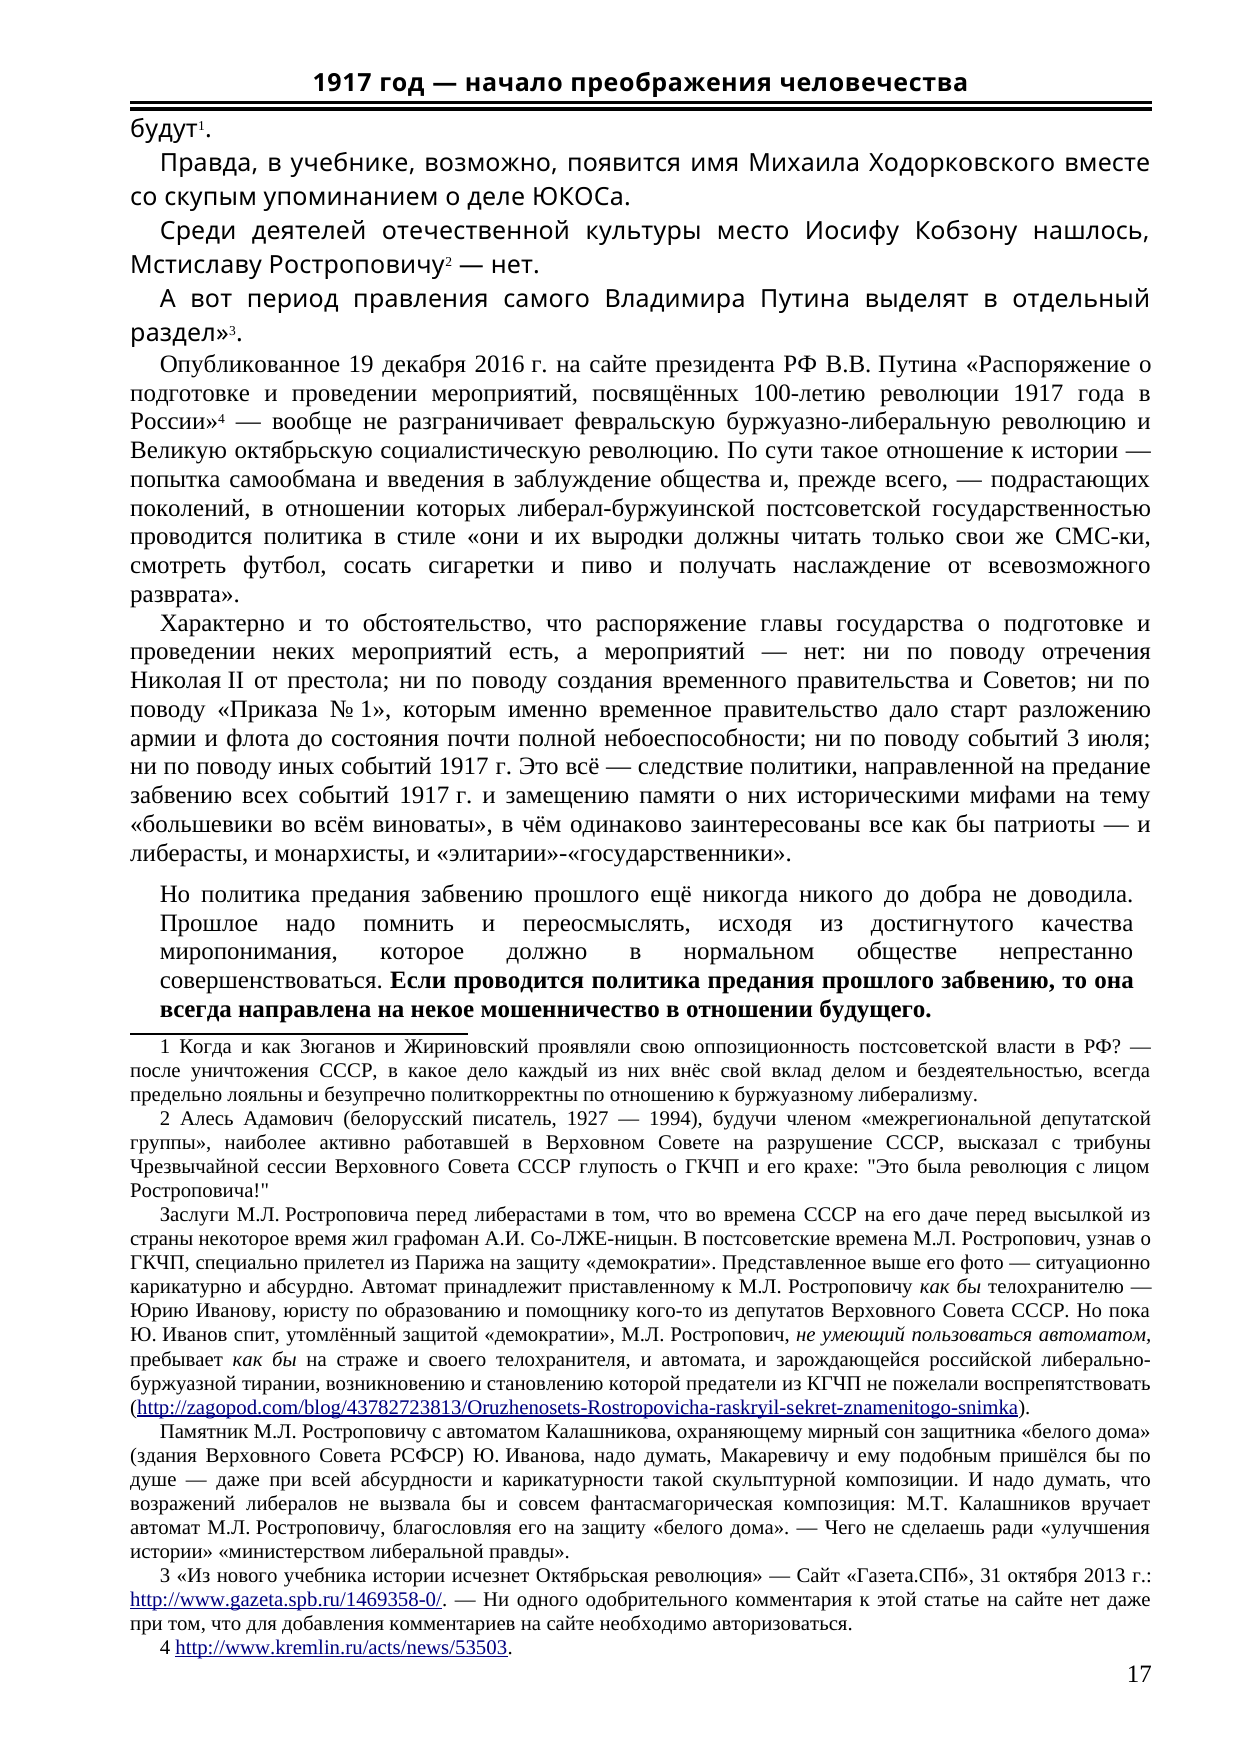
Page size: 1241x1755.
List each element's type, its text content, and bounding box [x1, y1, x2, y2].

text «Из нового учебника истории исчезнет Октябрьская революция» — Сайт «Газета.СПб», 31 октября 2013 г.: http://www.gazeta.spb.ru/1469358-0/. — Ни одного одобрительного комментария к этой статье на сайте нет даже при том, что для добавления комментариев на сайте необходимо авторизоваться. [130, 1563, 1152, 1635]
text Правда, в учебнике, возможно, появится имя Михаила Ходорковского вместе со скупым упоминанием о деле ЮКОСа. [130, 144, 1152, 213]
text Алесь Адамович (белорусский писатель, 1927 — 1994), будучи членом «межрегиональной депутатской группы», наиболее активно работавшей в Верховном Совете на разрушение СССР, высказал с трибуны Чрезвычайной сессии Верховного Совета СССР глупость о ГКЧП и его крахе: "Это была революция с лицом Ростроповича!" [130, 1106, 1152, 1202]
text Когда и как Зюганов и Жириновский проявляли свою оппозиционность постсоветской власти в РФ? — после уничтожения СССР, в какое дело каждый из них внёс свой вклад делом и бездеятельностью, всегда предельно лояльны и безупречно политкорректны по отношению к буржуазному либерализму. [130, 1034, 1152, 1106]
text Среди современных политиков детям нужно будет знать только лидеров КПРФ и ЛДПР — Геннадия Зюганова и Владимира Жириновского. Другие оппозиционеры упомянуты не будут. [130, 111, 1152, 144]
text Опубликованное 19 декабря 2016 г. на сайте президента РФ В.В. Путина «Распоряжение о подготовке и проведении мероприятий, посвящённых 100-летию революции 1917 года в России» — вообще не разграничивает февральскую буржуазно-либеральную революцию и Великую октябрьскую социалистическую революцию. По сути такое отношение к истории — попытка самообмана и введения в заблуждение общества и, прежде всего, — подрастающих поколений, в отношении которых либерал-буржуинской постсоветской государственностью проводится политика в стиле «они и их выродки должны читать только свои же СМС-ки, смотреть футбол, сосать сигаретки и пиво и получать наслаждение от всевозможного разврата». [130, 349, 1152, 608]
text Но политика предания забвению прошлого ещё никогда никого до добра не доводила. Прошлое надо помнить и переосмыслять, исходя из достигнутого качества миропонимания, которое должно в нормальном обществе непрестанно совершенствоваться. Если проводится политика предания прошлого забвению, то она всегда направлена на некое мошенничество в отношении будущего. [159, 879, 1134, 1023]
text Характерно и то обстоятельство, что распоряжение главы государства о подготовке и проведении неких мероприятий есть, а мероприятий — нет: ни по поводу отречения Николая II от престола; ни по поводу создания временного правительства и Советов; ни по поводу «Приказа № 1», которым именно временное правительство дало старт разложению армии и флота до состояния почти полной небоеспособности; ни по поводу событий 3 июля; ни по поводу иных событий 1917 г. Это всё — следствие политики, направленной на предание забвению всех событий 1917 г. и замещению памяти о них историческими мифами на тему «большевики во всём виноваты», в чём одинаково заинтересованы все как бы патриоты — и либерасты, и монархисты, и «элитарии»-«государственники». [130, 608, 1152, 866]
text Памятник М.Л. Ростроповичу с автоматом Калашникова, охраняющему мирный сон защитника «белого дома» (здания Верховного Совета РСФСР) Ю. Иванова, надо думать, Макаревичу и ему подобным пришёлся бы по душе — даже при всей абсурдности и карикатурности такой скульптурной композиции. И надо думать, что возражений либералов не вызвала бы и совсем фантасмагорическая композиция: М.Т. Калашников вручает автомат М.Л. Ростроповичу, благословляя его на защиту «белого дома». — Чего не сделаешь ради «улучшения истории» «министерством либеральной правды». [130, 1419, 1152, 1563]
text http://www.kremlin.ru/acts/news/53503. [130, 1635, 1152, 1659]
text А вот период правления самого Владимира Путина выделят в отдельный раздел». [130, 281, 1152, 349]
text Заслуги М.Л. Ростроповича перед либерастами в том, что во времена СССР на его даче перед высылкой из страны некоторое время жил графоман А.И. Со-ЛЖЕ-ницын. В постсоветские времена М.Л. Ростропович, узнав о ГКЧП, специально прилетел из Парижа на защиту «демократии». Представленное выше его фото — ситуационно карикатурно и абсурдно. Автомат принадлежит приставленному к М.Л. Ростроповичу как бы телохранителю — Юрию Иванову, юристу по образованию и помощнику кого-то из депутатов Верховного Совета СССР. Но пока Ю. Иванов спит, утомлённый защитой «демократии», М.Л. Ростропович, не умеющий пользоваться автоматом, пребывает как бы на страже и своего телохранителя, и автомата, и зарождающейся российской либерально-буржуазной тирании, возникновению и становлению которой предатели из КГЧП не пожелали воспрепятствовать (http://zagopod.com/blog/43782723813/Oruzhenosets-Rostropovicha-raskryil-sekret-znamenitogo-snimka). [130, 1202, 1152, 1419]
text Среди деятелей отечественной культуры место Иосифу Кобзону нашлось, Мстиславу Ростроповичу — нет. [130, 213, 1152, 281]
